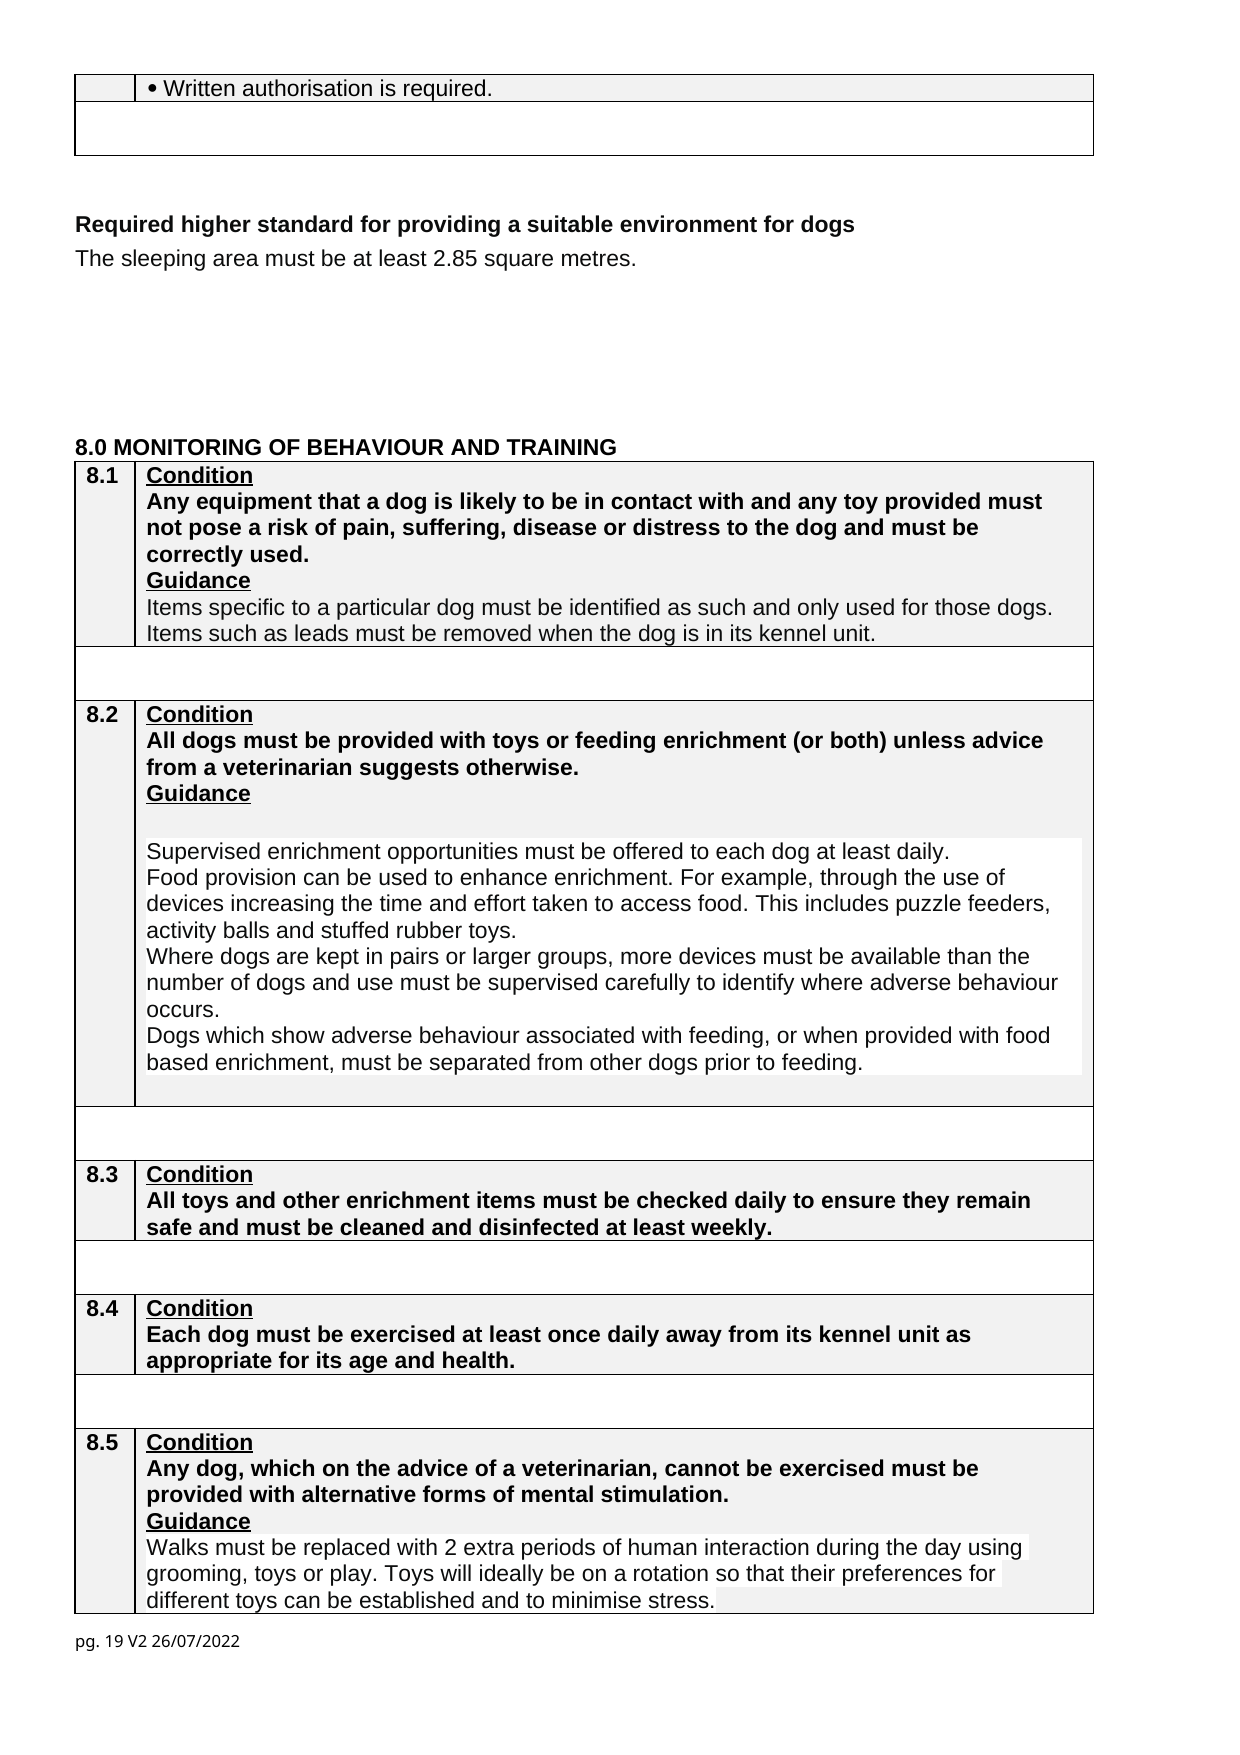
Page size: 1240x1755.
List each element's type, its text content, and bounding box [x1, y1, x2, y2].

text 8.0 MONITORING OF BEHAVIOUR AND TRAINING [75, 434, 1164, 461]
subtitle Required higher standard for providing a suitable environment for dogs [75, 211, 1164, 237]
table_cell Condition Each dog must be exercised at least once daily away from its kennel unit as appropriate for its age and health. [136, 1295, 1093, 1374]
table_cell 8.3 [76, 1161, 134, 1240]
table_cell 8.4 [76, 1295, 134, 1374]
table_cell [76, 75, 134, 101]
text The sleeping area must be at least 2.85 square metres. [75, 245, 1164, 271]
table_cell [76, 102, 1093, 155]
table_cell [76, 1107, 1093, 1160]
table_cell Condition Any dog, which on the advice of a veterinarian, cannot be exercised must be provided with alternative forms of mental stimulation. Guidance Walks must be replaced with 2 extra periods of human interaction during the day using grooming, toys or play. Toys will ideally be on a rotation so that their preferences for different toys can be established and to minimise stress. [136, 1429, 1093, 1613]
table_header Condition Any equipment that a dog is likely to be in contact with and any toy provided must not pose a risk of pain, suffering, disease or distress to the dog and must be correctly used. Guidance Items specific to a particular dog must be identified as such and only used for those dogs. Items such as leads must be removed when the dog is in its kennel unit. [136, 462, 1093, 646]
table_cell [76, 647, 1093, 700]
table_cell [76, 1375, 1093, 1427]
table_cell Condition All dogs must be provided with toys or feeding enrichment (or both) unless advice from a veterinarian suggests otherwise. Guidance Supervised enrichment opportunities must be offered to each dog at least daily. Food provision can be used to enhance enrichment. For example, through the use of devices increasing the time and effort taken to access food. This includes puzzle feeders, activity balls and stuffed rubber toys. Where dogs are kept in pairs or larger groups, more devices must be available than the number of dogs and use must be supervised carefully to identify where adverse behaviour occurs. Dogs which show adverse behaviour associated with feeding, or when provided with food based enrichment, must be separated from other dogs prior to feeding. [136, 701, 1093, 1106]
table_header 8.1 [76, 462, 134, 646]
table_cell 8.5 [76, 1429, 134, 1613]
table_cell Condition Only dogs from the same household may share a kennel unit. Guidance Written authorisation is required. [136, 75, 1093, 101]
table_cell 8.2 [76, 701, 134, 1106]
table_cell [76, 1241, 1093, 1294]
table_cell Condition All toys and other enrichment items must be checked daily to ensure they remain safe and must be cleaned and disinfected at least weekly. [136, 1161, 1093, 1240]
